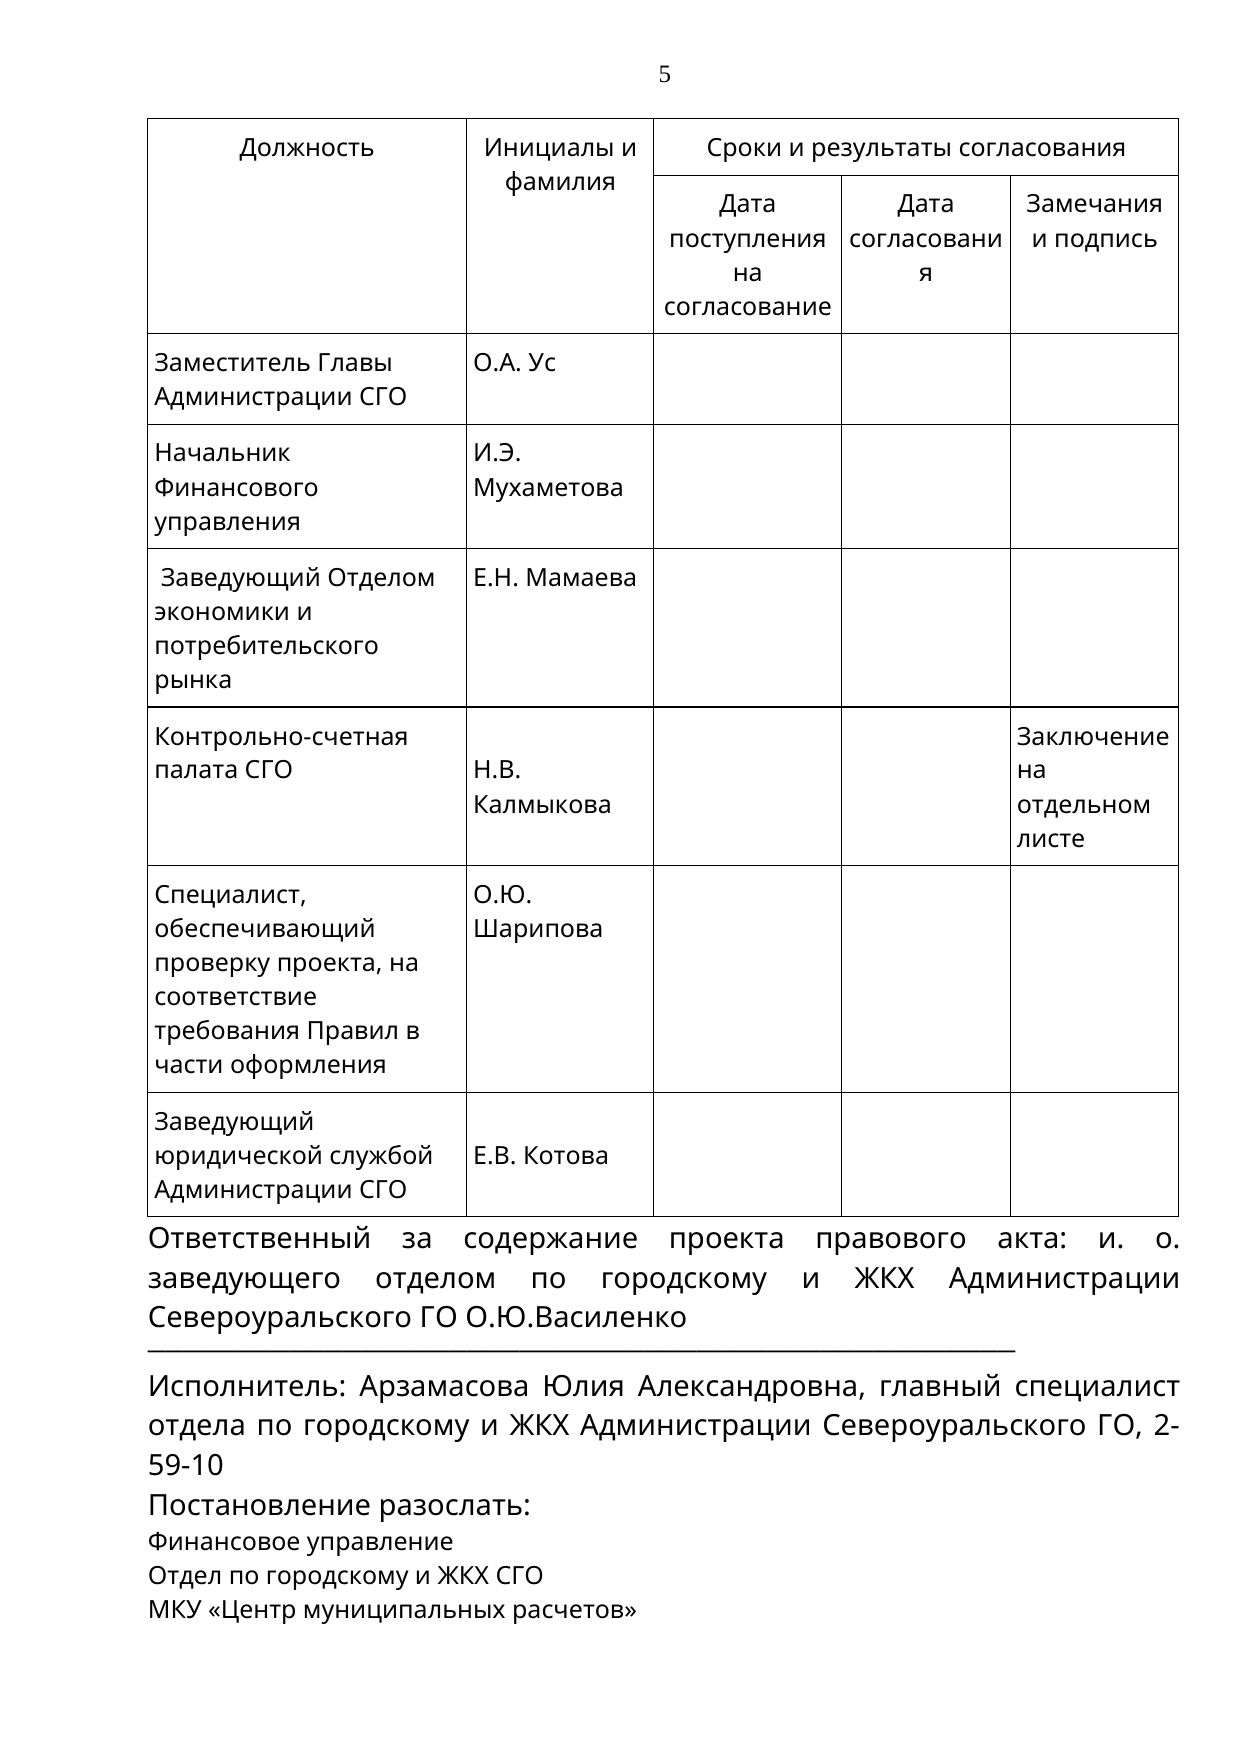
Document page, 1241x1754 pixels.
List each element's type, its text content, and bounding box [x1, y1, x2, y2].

table_cell [842, 549, 1010, 706]
table_header Сроки и результаты согласования [654, 119, 1178, 174]
table_cell Е.Н. Мамаева [467, 549, 653, 706]
text Финансовое управление [148, 1524, 1181, 1558]
table_cell Е.В. Котова [467, 1093, 653, 1216]
table_cell [654, 1093, 841, 1216]
table_cell [654, 708, 841, 865]
table_cell Замечания и подпись [1011, 176, 1178, 333]
table_cell Начальник Финансового управления [148, 425, 466, 548]
text ───────────────────────────────────────────────── [148, 1336, 1181, 1365]
table_cell Специалист, обеспечивающий проверку проекта, на соответствие требования Правил в части оформления [148, 866, 466, 1092]
table_cell Заключение на отдельном листе [1011, 708, 1178, 865]
table_cell Дата поступления на согласование [654, 176, 841, 333]
table_cell О.Ю. Шарипова [467, 866, 653, 1092]
table_cell [842, 334, 1010, 423]
table_cell О.А. Ус [467, 334, 653, 423]
table_cell [1011, 1093, 1178, 1216]
table_cell Н.В. Калмыкова [467, 708, 653, 865]
table_cell [654, 549, 841, 706]
table_cell [654, 866, 841, 1092]
table_cell Дата согласования [842, 176, 1010, 333]
table_cell [654, 425, 841, 548]
text МКУ «Центр муниципальных расчетов» [148, 1592, 1181, 1626]
table_cell [842, 425, 1010, 548]
table_header Должность [148, 119, 466, 333]
text Постановление разослать: [148, 1484, 1181, 1524]
table_cell [842, 708, 1010, 865]
table_cell [842, 866, 1010, 1092]
text Ответственный за содержание проекта правового акта: и. о. заведующего отделом по городскому и ЖКХ Администрации Североуральского ГО О.Ю.Василенко [148, 1217, 1181, 1336]
table_cell [1011, 549, 1178, 706]
table_cell [1011, 425, 1178, 548]
table_cell [842, 1093, 1010, 1216]
table_cell [1011, 866, 1178, 1092]
table_cell Заведующий Отделом экономики и потребительского рынка [148, 549, 466, 706]
table_cell [654, 334, 841, 423]
table_cell Контрольно-счетная палата СГО [148, 708, 466, 865]
table_cell [1011, 334, 1178, 423]
text Исполнитель: Арзамасова Юлия Александровна, главный специалист отдела по городскому и ЖКХ Администрации Североуральского ГО, 2-59-10 [148, 1365, 1181, 1484]
table_cell Заместитель Главы Администрации СГО [148, 334, 466, 423]
text Отдел по городскому и ЖКХ СГО [148, 1558, 1181, 1592]
table_header Инициалы и фамилия [467, 119, 653, 333]
table_cell Заведующий юридической службой Администрации СГО [148, 1093, 466, 1216]
table_cell И.Э. Мухаметова [467, 425, 653, 548]
